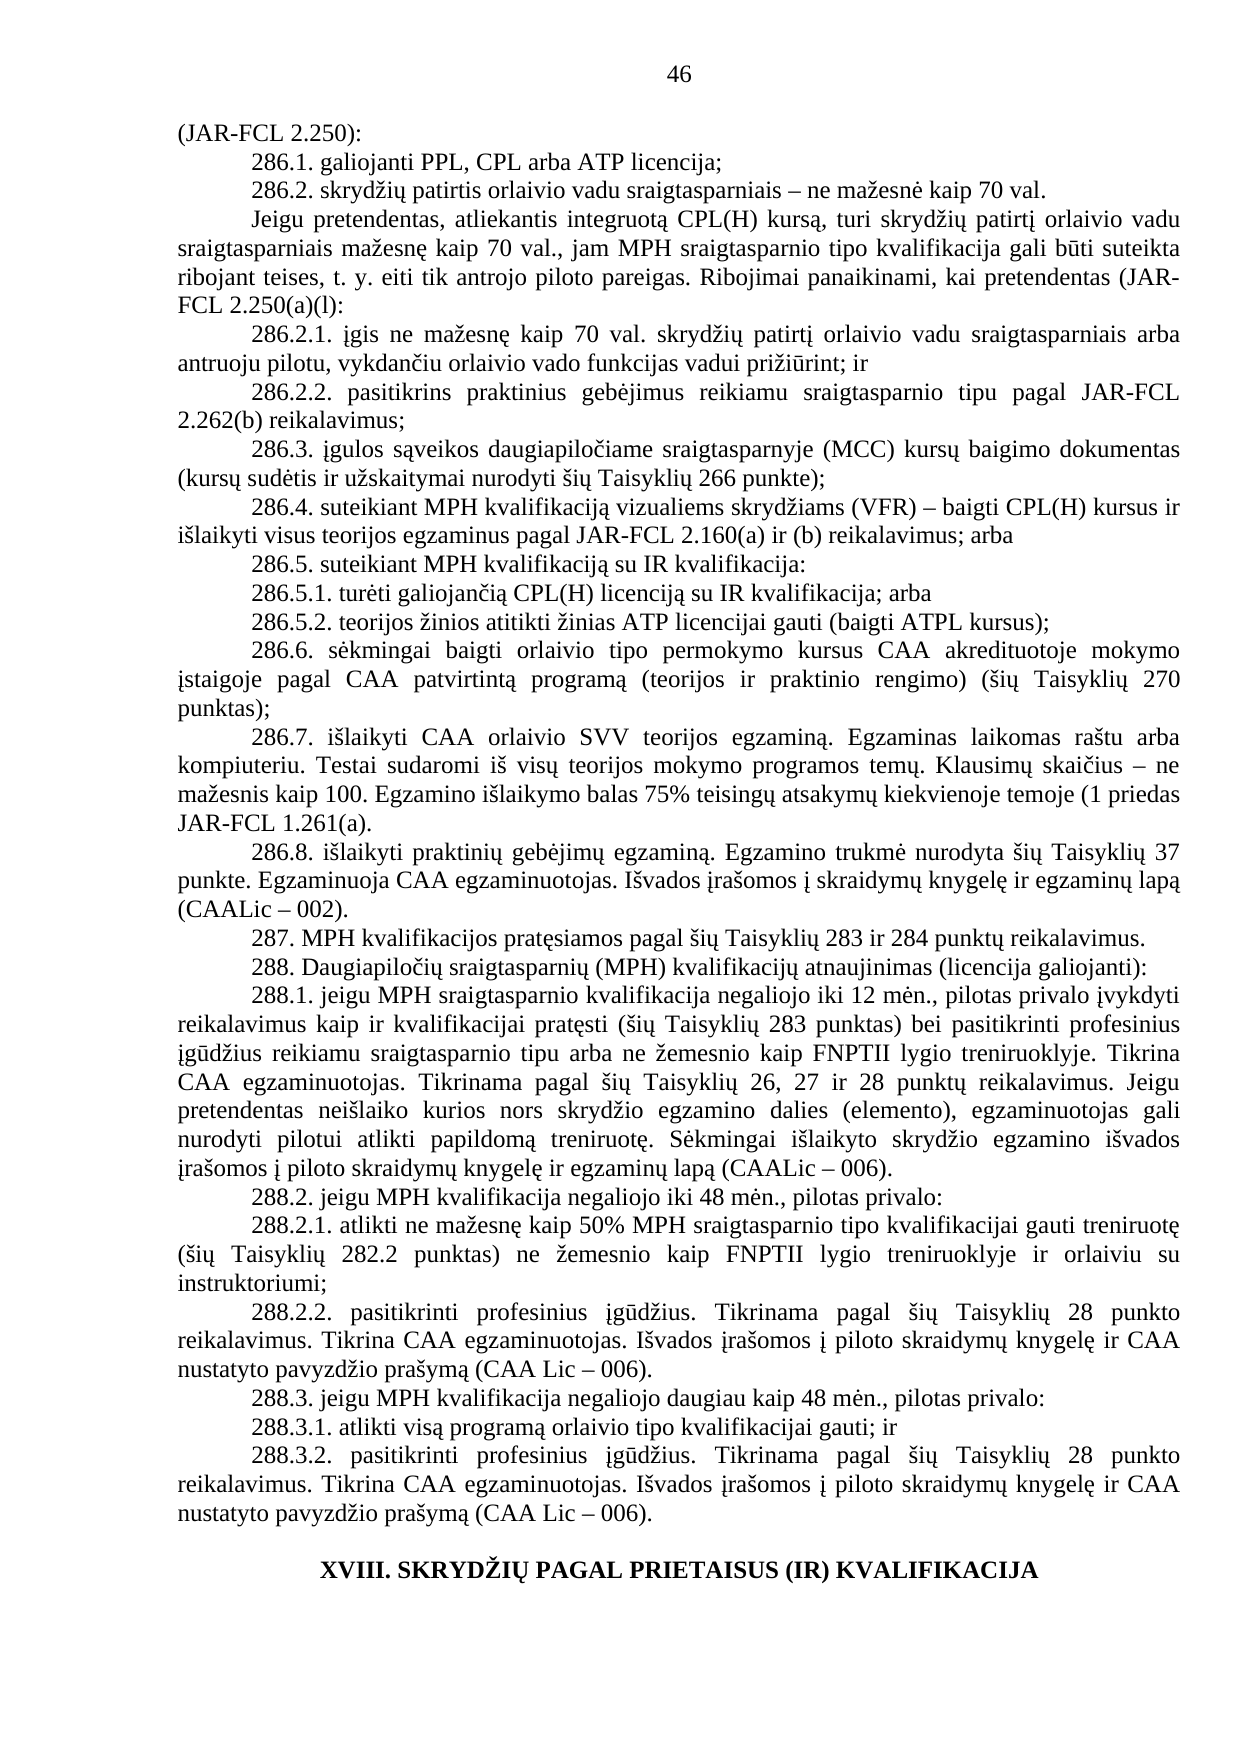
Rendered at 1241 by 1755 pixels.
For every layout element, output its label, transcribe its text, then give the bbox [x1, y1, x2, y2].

text 286.3. įgulos sąveikos daugiapiločiame sraigtasparnyje (MCC) kursų baigimo dokumentas (kursų sudėtis ir užskaitymai nurodyti šių Taisyklių 266 punkte); [177, 434, 1181, 492]
text 287. MPH kvalifikacijos pratęsiamos pagal šių Taisyklių 283 ir 284 punktų reikalavimus. [177, 923, 1181, 952]
text 286.4. suteikiant MPH kvalifikaciją vizualiems skrydžiams (VFR) – baigti CPL(H) kursus ir išlaikyti visus teorijos egzaminus pagal JAR-FCL 2.160(a) ir (b) reikalavimus; arba [177, 492, 1181, 549]
text 288. Daugiapiločių sraigtasparnių (MPH) kvalifikacijų atnaujinimas (licencija galiojanti): [177, 952, 1181, 981]
text 288.3.1. atlikti visą programą orlaivio tipo kvalifikacijai gauti; ir [177, 1412, 1181, 1441]
text 288.2.2. pasitikrinti profesinius įgūdžius. Tikrinama pagal šių Taisyklių 28 punkto reikalavimus. Tikrina CAA egzaminuotojas. Išvados įrašomos į piloto skraidymų knygelę ir CAA nustatyto pavyzdžio prašymą (CAA Lic – 006). [177, 1297, 1181, 1383]
text 286.2. skrydžių patirtis orlaivio vadu sraigtasparniais – ne mažesnė kaip 70 val. [177, 176, 1181, 204]
text 286.7. išlaikyti CAA orlaivio SVV teorijos egzaminą. Egzaminas laikomas raštu arba kompiuteriu. Testai sudaromi iš visų teorijos mokymo programos temų. Klausimų skaičius – ne mažesnis kaip 100. Egzamino išlaikymo balas 75% teisingų atsakymų kiekvienoje temoje (1 priedas JAR-FCL 1.261(a). [177, 722, 1181, 837]
text 286.1. galiojanti PPL, CPL arba ATP licencija; [177, 147, 1181, 176]
text 288.2. jeigu MPH kvalifikacija negaliojo iki 48 mėn., pilotas privalo: [177, 1182, 1181, 1211]
text Jeigu pretendentas, atliekantis integruotą CPL(H) kursą, turi skrydžių patirtį orlaivio vadu sraigtasparniais mažesnę kaip 70 val., jam MPH sraigtasparnio tipo kvalifikacija gali būti suteikta ribojant teises, t. y. eiti tik antrojo piloto pareigas. Ribojimai panaikinami, kai pretendentas (JAR-FCL 2.250(a)(l): [177, 204, 1181, 319]
text 286.5.1. turėti galiojančią CPL(H) licenciją su IR kvalifikacija; arba [177, 578, 1181, 607]
text 286.2.2. pasitikrins praktinius gebėjimus reikiamu sraigtasparnio tipu pagal JAR-FCL 2.262(b) reikalavimus; [177, 377, 1181, 434]
text 288.3. jeigu MPH kvalifikacija negaliojo daugiau kaip 48 mėn., pilotas privalo: [177, 1383, 1181, 1412]
text 286.8. išlaikyti praktinių gebėjimų egzaminą. Egzamino trukmė nurodyta šių Taisyklių 37 punkte. Egzaminuoja CAA egzaminuotojas. Išvados įrašomos į skraidymų knygelę ir egzaminų lapą (CAALic – 002). [177, 837, 1181, 923]
text 288.1. jeigu MPH sraigtasparnio kvalifikacija negaliojo iki 12 mėn., pilotas privalo įvykdyti reikalavimus kaip ir kvalifikacijai pratęsti (šių Taisyklių 283 punktas) bei pasitikrinti profesinius įgūdžius reikiamu sraigtasparnio tipu arba ne žemesnio kaip FNPTII lygio treniruoklyje. Tikrina CAA egzaminuotojas. Tikrinama pagal šių Taisyklių 26, 27 ir 28 punktų reikalavimus. Jeigu pretendentas neišlaiko kurios nors skrydžio egzamino dalies (elemento), egzaminuotojas gali nurodyti pilotui atlikti papildomą treniruotę. Sėkmingai išlaikyto skrydžio egzamino išvados įrašomos į piloto skraidymų knygelę ir egzaminų lapą (CAALic – 006). [177, 981, 1181, 1182]
text XVIII. SKRYDŽIŲ PAGAL PRIETAISUS (IR) KVALIFIKACIJA [177, 1556, 1181, 1584]
text 286.5. suteikiant MPH kvalifikaciją su IR kvalifikacija: [177, 549, 1181, 578]
text 286.2.1. įgis ne mažesnę kaip 70 val. skrydžių patirtį orlaivio vadu sraigtasparniais arba antruoju pilotu, vykdančiu orlaivio vado funkcijas vadui prižiūrint; ir [177, 319, 1181, 377]
text 286.5.2. teorijos žinios atitikti žinias ATP licencijai gauti (baigti ATPL kursus); [177, 607, 1181, 636]
text 286.6. sėkmingai baigti orlaivio tipo permokymo kursus CAA akredituotoje mokymo įstaigoje pagal CAA patvirtintą programą (teorijos ir praktinio rengimo) (šių Taisyklių 270 punktas); [177, 636, 1181, 722]
text (JAR-FCL 2.250): [177, 118, 1181, 147]
text 288.2.1. atlikti ne mažesnę kaip 50% MPH sraigtasparnio tipo kvalifikacijai gauti treniruotę (šių Taisyklių 282.2 punktas) ne žemesnio kaip FNPTII lygio treniruoklyje ir orlaiviu su instruktoriumi; [177, 1211, 1181, 1297]
text 288.3.2. pasitikrinti profesinius įgūdžius. Tikrinama pagal šių Taisyklių 28 punkto reikalavimus. Tikrina CAA egzaminuotojas. Išvados įrašomos į piloto skraidymų knygelę ir CAA nustatyto pavyzdžio prašymą (CAA Lic – 006). [177, 1441, 1181, 1527]
